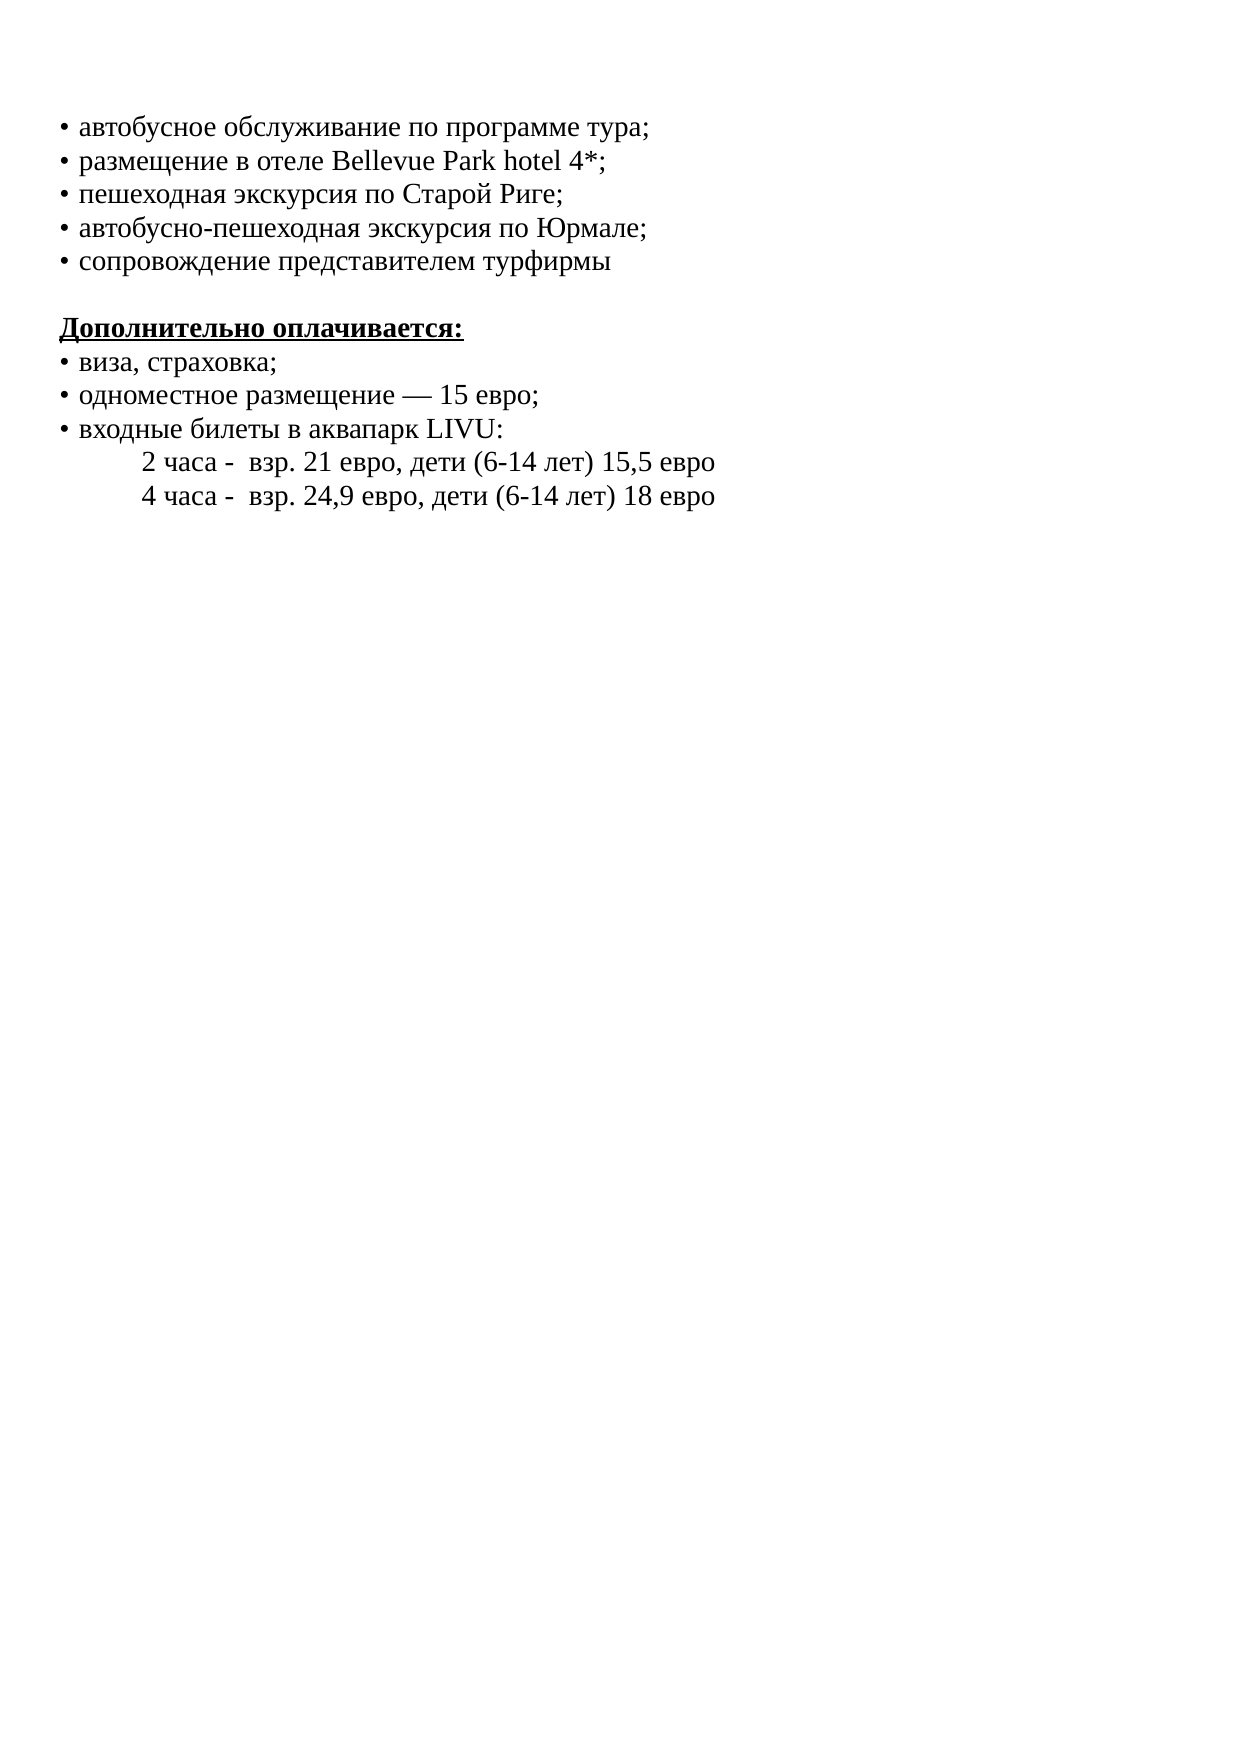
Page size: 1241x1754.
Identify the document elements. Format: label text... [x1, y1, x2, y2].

text Дополнительно оплачивается: [59, 310, 1181, 344]
list пешеходная экскурсия по Старой Риге; [59, 176, 1181, 210]
list размещение в отеле Bellevue Park hotel 4*; [59, 143, 1181, 176]
list автобусно-пешеходная экскурсия по Юрмале; [59, 210, 1181, 243]
list автобусное обслуживание по программе тура; [59, 109, 1181, 143]
list одноместное размещение — 15 евро; [59, 377, 1181, 411]
list сопровождение представителем турфирмы [59, 243, 1181, 277]
text 2 часа - взр. 21 евро, дети (6-14 лет) 15,5 евро [134, 444, 1181, 478]
text 4 часа - взр. 24,9 евро, дети (6-14 лет) 18 евро [134, 478, 1181, 512]
list виза, страховка; [59, 344, 1181, 377]
list входные билеты в аквапарк LIVU: [59, 411, 1181, 444]
